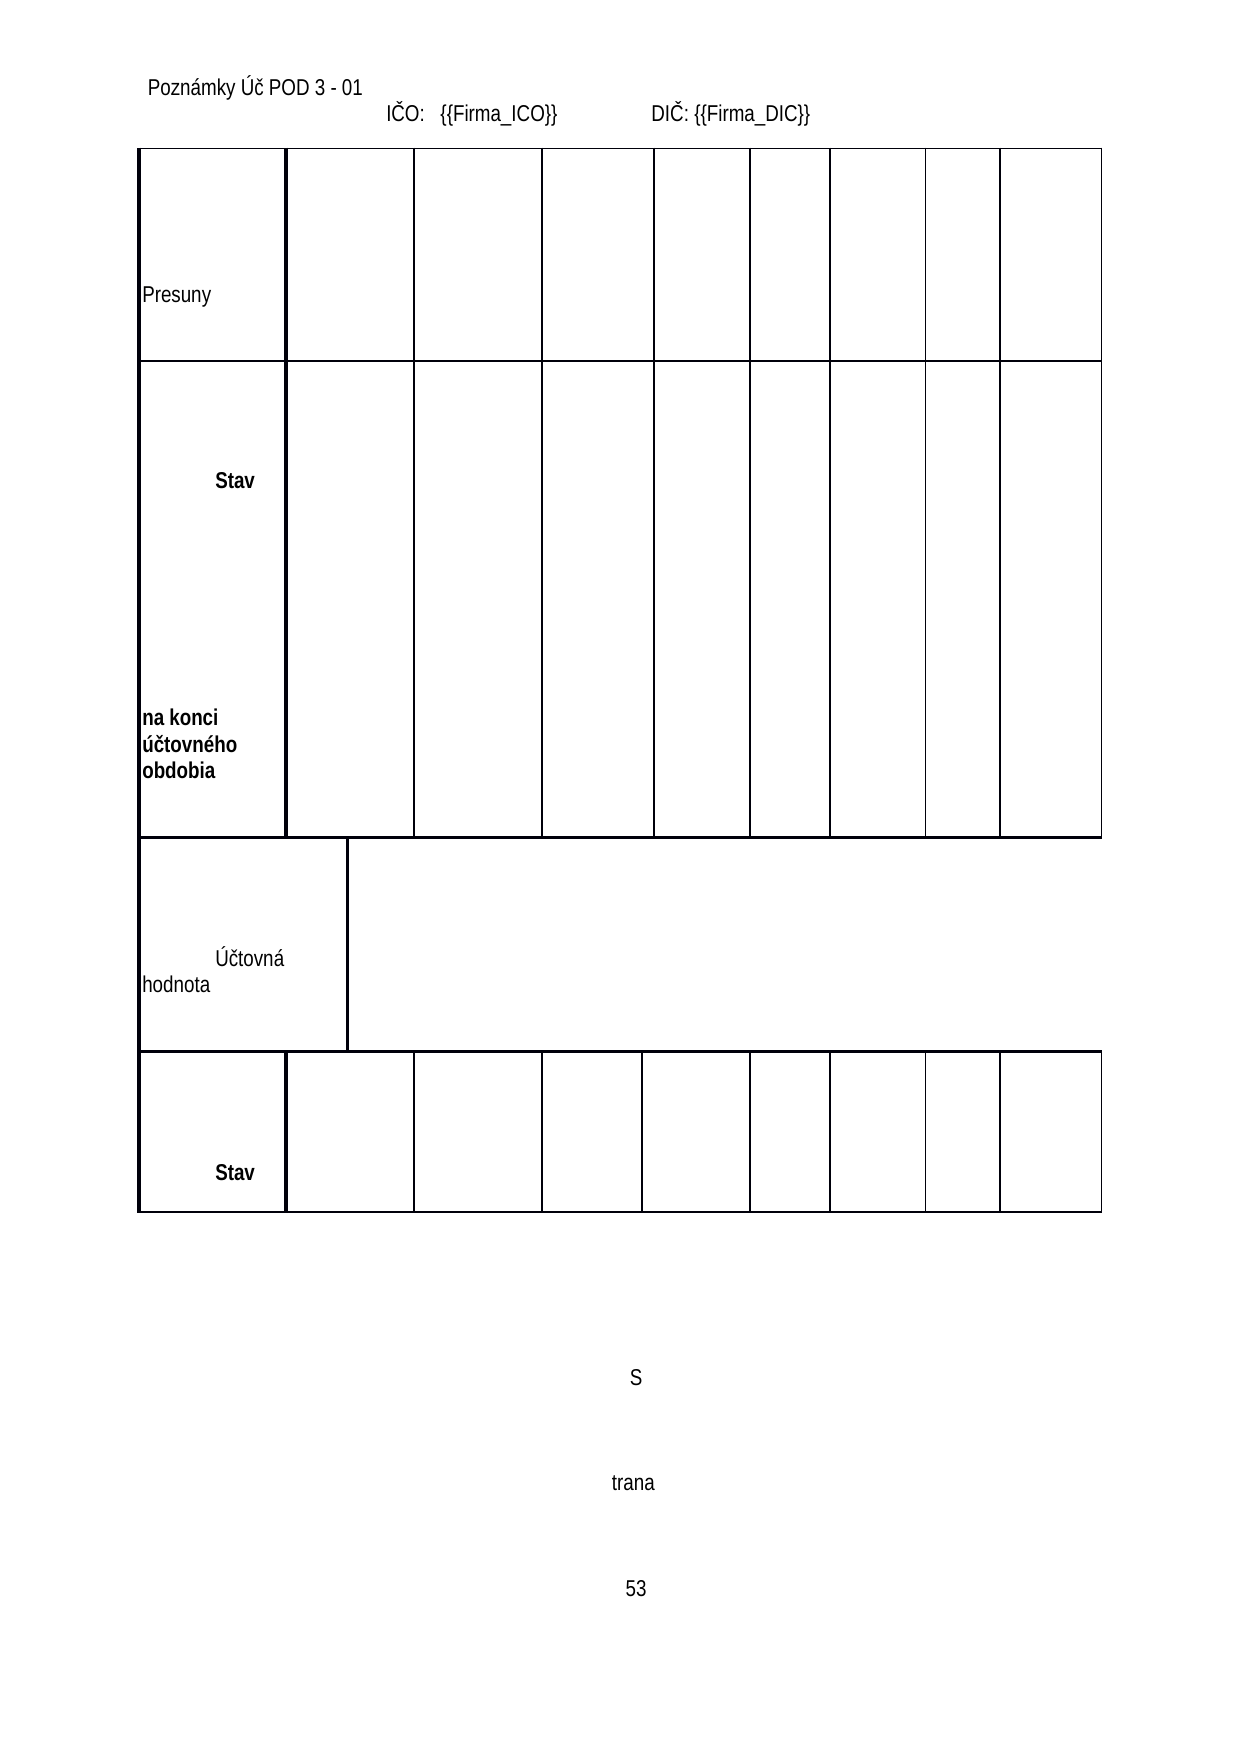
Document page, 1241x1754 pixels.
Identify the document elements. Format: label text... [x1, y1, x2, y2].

table_cell Účtovná hodnota [141, 839, 346, 1050]
table_cell [655, 149, 749, 360]
table_cell [288, 149, 413, 360]
table_cell [751, 1053, 829, 1211]
table_cell [751, 362, 829, 836]
table_cell Stav [141, 1053, 284, 1211]
table_cell [926, 1053, 999, 1211]
table_cell [543, 149, 653, 360]
table_cell Stav na konci účtovného obdobia [141, 362, 284, 836]
table_cell [831, 1053, 925, 1211]
table_cell [655, 362, 749, 836]
table_cell [543, 1053, 641, 1211]
table_cell [288, 362, 413, 836]
table_cell [543, 362, 653, 836]
table_cell [415, 362, 541, 836]
table_cell [1001, 1053, 1101, 1211]
table_cell [926, 149, 999, 360]
table_cell [1001, 362, 1101, 836]
table_cell [926, 362, 999, 836]
table_cell [415, 149, 541, 360]
table_cell [1001, 149, 1101, 360]
table_cell [751, 149, 829, 360]
table_cell Presuny [141, 149, 284, 360]
table_cell [288, 1053, 413, 1211]
table_cell [415, 1053, 541, 1211]
table_cell [643, 1053, 749, 1211]
table_cell [831, 362, 925, 836]
table_cell [831, 149, 925, 360]
